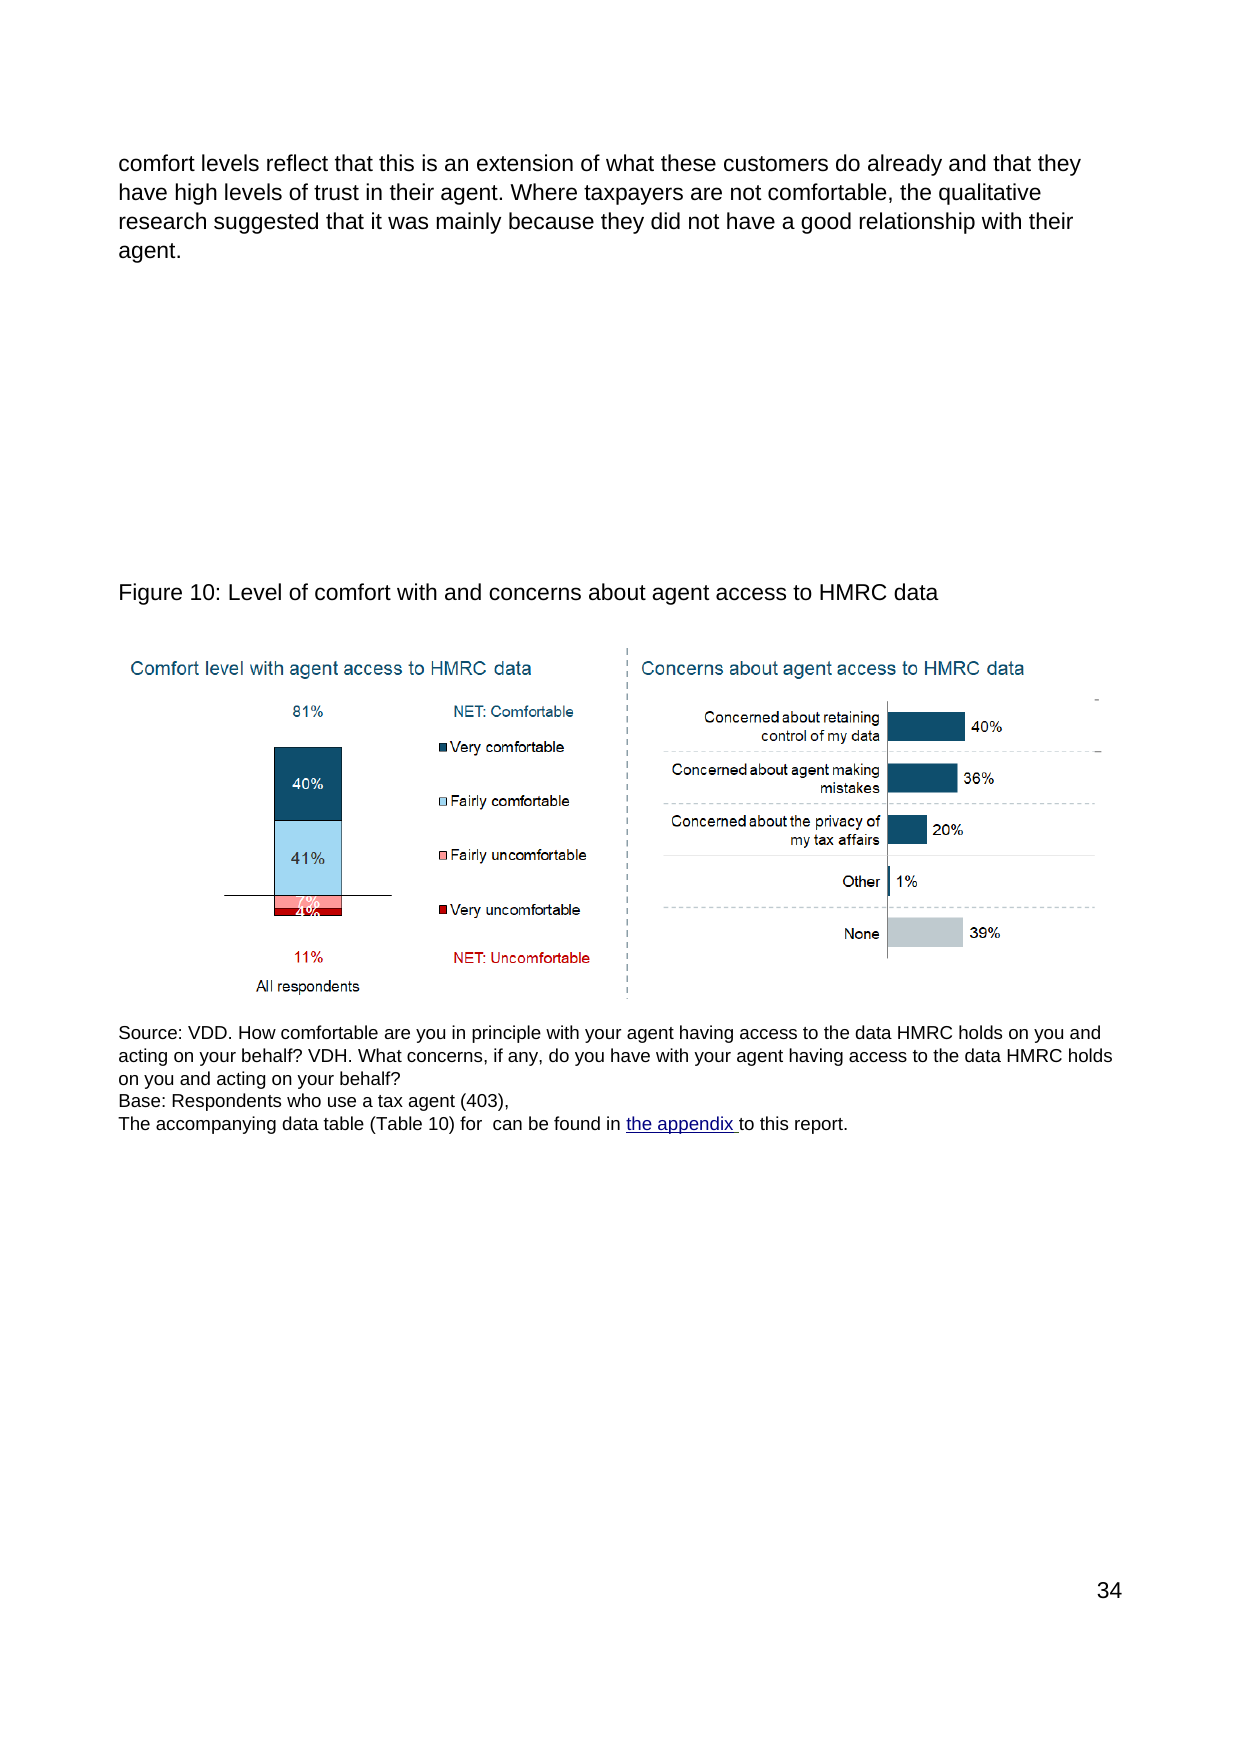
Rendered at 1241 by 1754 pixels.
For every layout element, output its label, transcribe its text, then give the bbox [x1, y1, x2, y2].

text The accompanying data table (Table 10) for Figure 10 can be found in the appendix to this report. [118, 1112, 1122, 1135]
text Base: Respondents who use a tax agent (403), [118, 1089, 1122, 1112]
text Source: VDD. How comfortable are you in principle with your agent having access to the data HMRC holds on you and acting on your behalf? VDH. What concerns, if any, do you have with your agent having access to the data HMRC holds on you and acting on your behalf? [118, 1021, 1122, 1089]
text Figure 10: Level of comfort with and concerns about agent access to HMRC data [118, 577, 1122, 606]
text Most respondents who used a tax agent were comfortable with this scenario (81% - Figure 10). Furthermore, respondents were more likely to not identify any concerns with this element of the TAS reforms, compared to the other scenarios (39%). The main concerns expressed were about retaining control of their data (40%) and worrying about their agent making mistakes (36%). The high comfort levels reflect that this is an extension of what these customers do already and that they have high levels of trust in their agent. Where taxpayers are not comfortable, the qualitative research suggested that it was mainly because they did not have a good relationship with their agent. [118, 148, 1122, 264]
